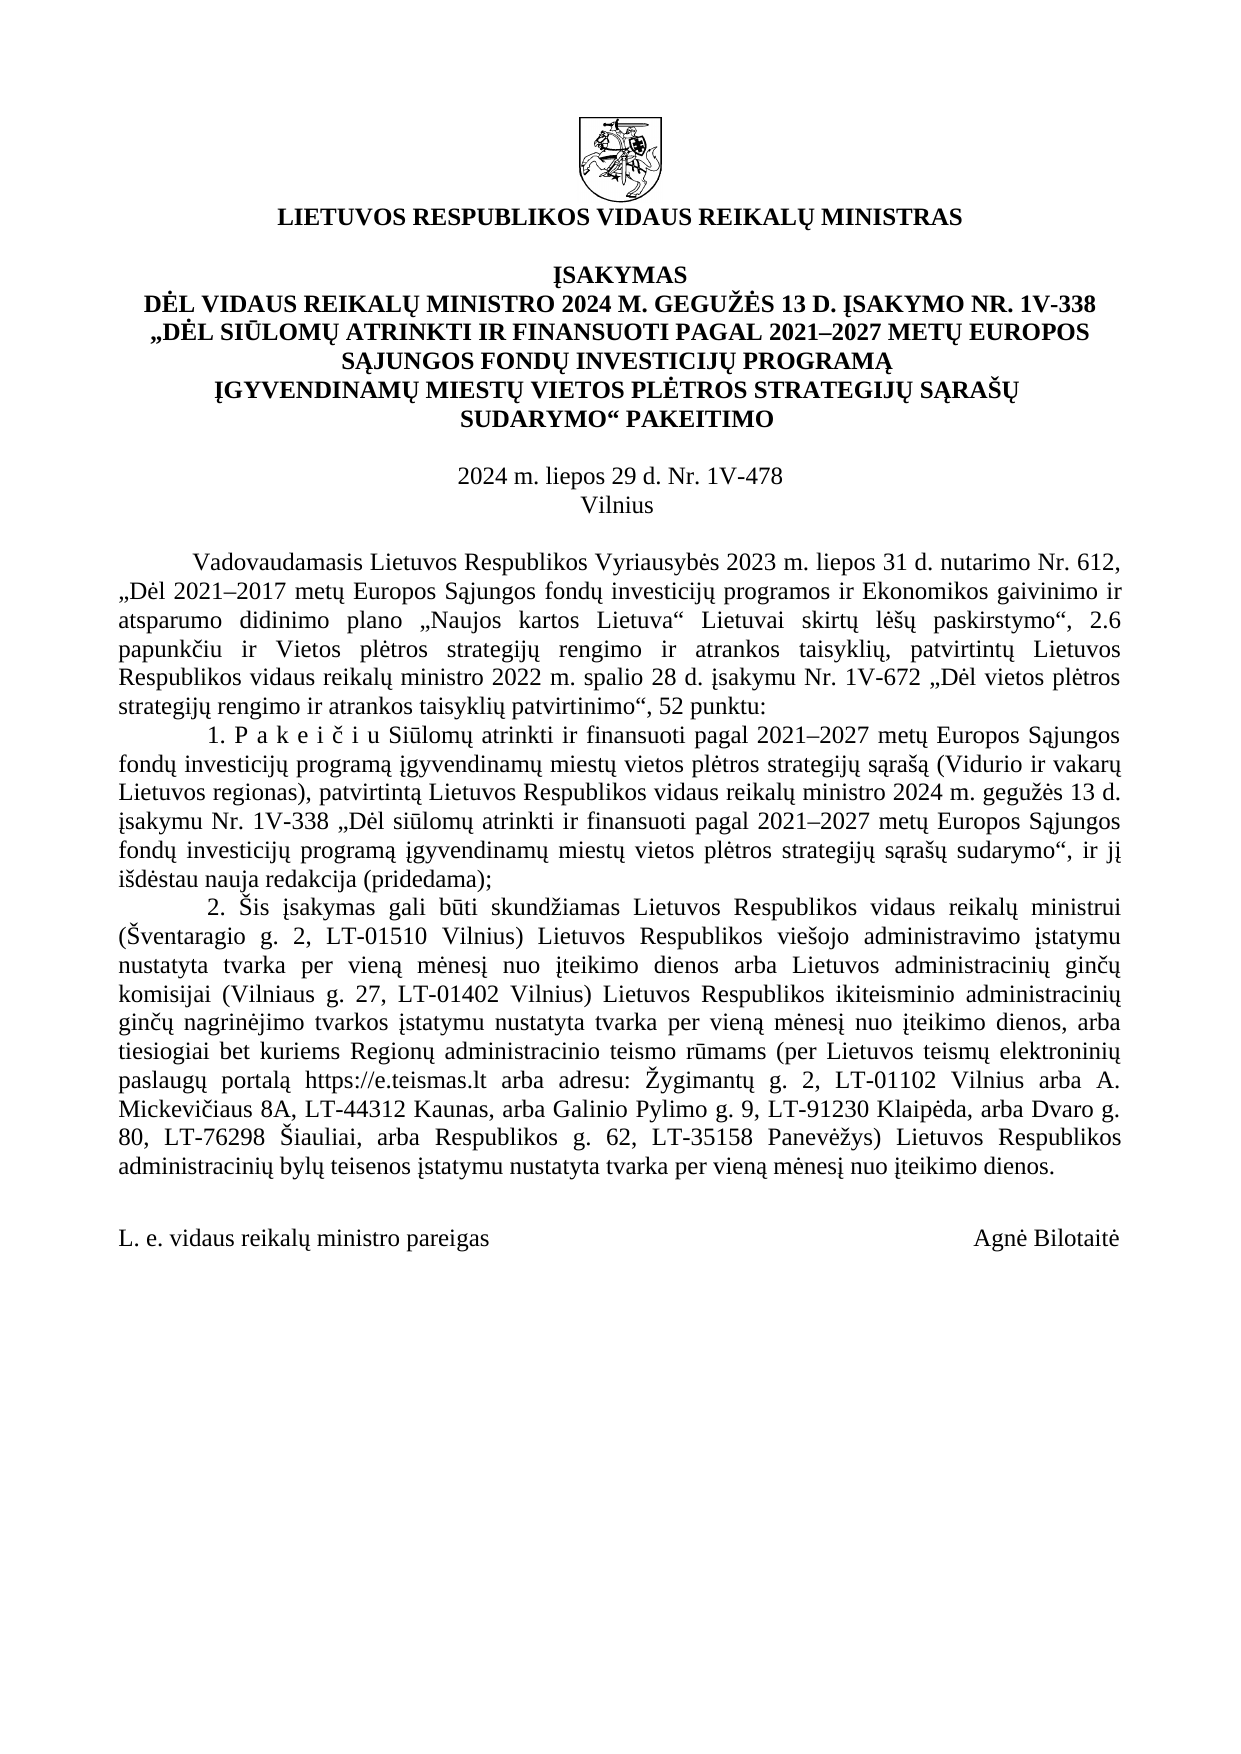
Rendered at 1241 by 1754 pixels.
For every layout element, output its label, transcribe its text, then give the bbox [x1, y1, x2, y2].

text Vadovaudamasis Lietuvos Respublikos Vyriausybės 2023 m. liepos 31 d. nutarimo Nr. 612, „Dėl 2021–2017 metų Europos Sąjungos fondų investicijų programos ir Ekonomikos gaivinimo ir atsparumo didinimo plano „Naujos kartos Lietuva“ Lietuvai skirtų lėšų paskirstymo“, 2.6 papunkčiu ir Vietos plėtros strategijų rengimo ir atrankos taisyklių, patvirtintų Lietuvos Respublikos vidaus reikalų ministro 2022 m. spalio 28 d. įsakymu Nr. 1V-672 „Dėl vietos plėtros strategijų rengimo ir atrankos taisyklių patvirtinimo“, 52 punktu: [118, 547, 1122, 720]
text SUDARYMO“ PAKEITIMO [118, 404, 1122, 432]
text L. e. vidaus reikalų ministro pareigas Agnė Bilotaitė [118, 1223, 1122, 1252]
text DĖL VIDAUS REIKALŲ MINISTRO 2024 M. GEGUŽĖS 13 D. ĮSAKYMO NR. 1V-338 „DĖL SIŪLOMŲ ATRINKTI IR FINANSUOTI PAGAL 2021–2027 METŲ EUROPOS SĄJUNGOS FONDŲ INVESTICIJŲ PROGRAMĄ [118, 289, 1122, 375]
text LIETUVOS RESPUBLIKOS VIDAUS REIKALŲ MINISTRAS [118, 202, 1122, 231]
text 1. P a k e i č i u Siūlomų atrinkti ir finansuoti pagal 2021–2027 metų Europos Sąjungos fondų investicijų programą įgyvendinamų miestų vietos plėtros strategijų sąrašą (Vidurio ir vakarų Lietuvos regionas), patvirtintą Lietuvos Respublikos vidaus reikalų ministro 2024 m. gegužės 13 d. įsakymu Nr. 1V-338 „Dėl siūlomų atrinkti ir finansuoti pagal 2021–2027 metų Europos Sąjungos fondų investicijų programą įgyvendinamų miestų vietos plėtros strategijų sąrašų sudarymo“, ir jį išdėstau nauja redakcija (pridedama); [118, 720, 1122, 892]
text 2. Šis įsakymas gali būti skundžiamas Lietuvos Respublikos vidaus reikalų ministrui (Šventaragio g. 2, LT-01510 Vilnius) Lietuvos Respublikos viešojo administravimo įstatymu nustatyta tvarka per vieną mėnesį nuo įteikimo dienos arba Lietuvos administracinių ginčų komisijai (Vilniaus g. 27, LT-01402 Vilnius) Lietuvos Respublikos ikiteisminio administracinių ginčų nagrinėjimo tvarkos įstatymu nustatyta tvarka per vieną mėnesį nuo įteikimo dienos, arba tiesiogiai bet kuriems Regionų administracinio teismo rūmams (per Lietuvos teismų elektroninių paslaugų portalą https://e.teismas.lt arba adresu: Žygimantų g. 2, LT-01102 Vilnius arba A. Mickevičiaus 8A, LT-44312 Kaunas, arba Galinio Pylimo g. 9, LT-91230 Klaipėda, arba Dvaro g. 80, LT-76298 Šiauliai, arba Respublikos g. 62, LT-35158 Panevėžys) Lietuvos Respublikos administracinių bylų teisenos įstatymu nustatyta tvarka per vieną mėnesį nuo įteikimo dienos. [118, 892, 1122, 1180]
text 2024 m. liepos 29 d. Nr. 1V-478 [118, 461, 1122, 490]
text ĮGYVENDINAMŲ MIESTŲ VIETOS PLĖTROS STRATEGIJŲ SĄRAŠŲ [118, 375, 1122, 404]
text ĮSAKYMAS [118, 260, 1122, 289]
text Vilnius [118, 490, 1122, 519]
